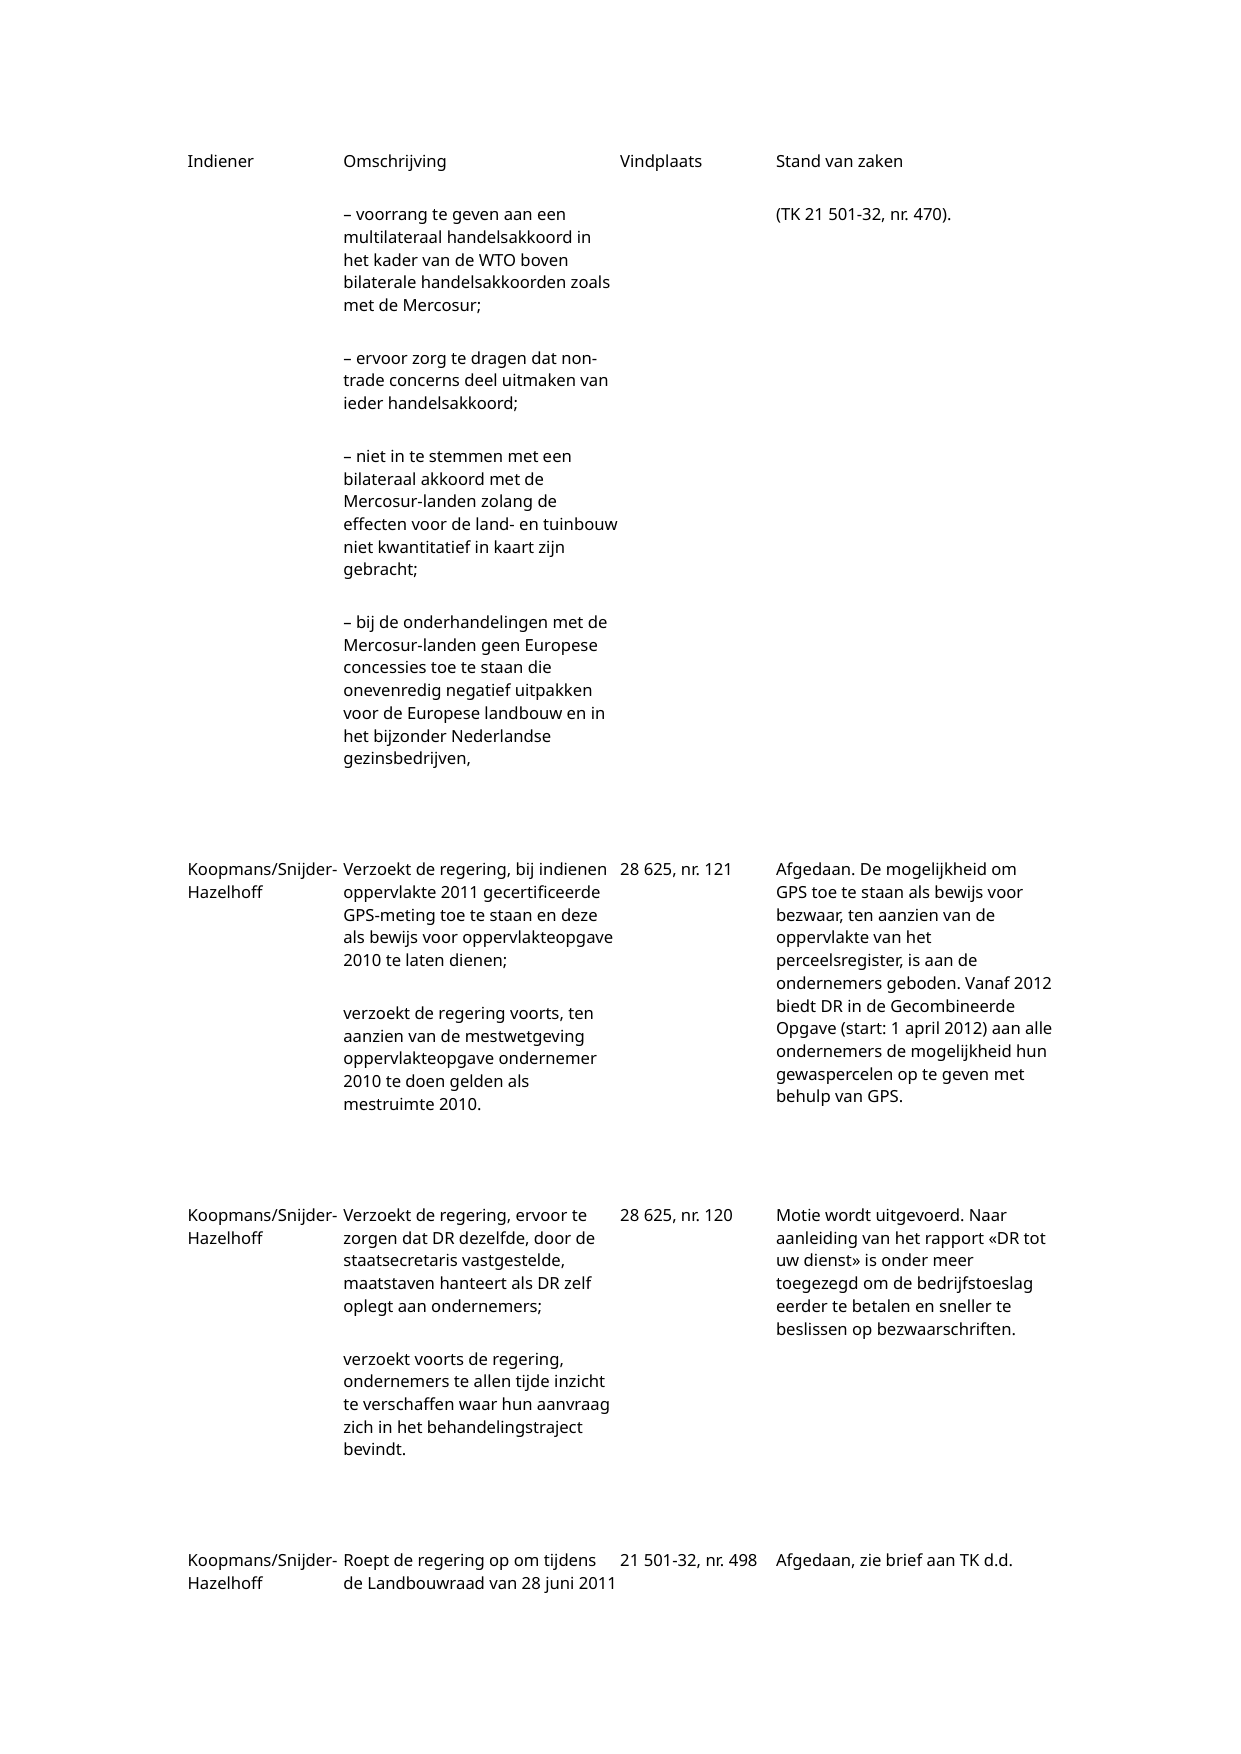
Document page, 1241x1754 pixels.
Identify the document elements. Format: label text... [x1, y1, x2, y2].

table_cell Afgedaan. De mogelijkheid om GPS toe te staan als bewijs voor bezwaar, ten aanzien van de oppervlakte van het perceelsregister, is aan de ondernemers geboden. Vanaf 2012 biedt DR in de Gecombineerde Opgave (start: 1 april 2012) aan alle ondernemers de mogelijkheid hun gewaspercelen op te geven met behulp van GPS. [776, 858, 1053, 1145]
table_cell Motie wordt uitgevoerd. Naar aanleiding van het rapport «DR tot uw dienst» is onder meer toegezegd om de bedrijfstoeslag eerder te betalen en sneller te beslissen op bezwaarschriften. [776, 1204, 1053, 1491]
table_cell Koopmans/Snijder-Hazelhoff [188, 858, 343, 1145]
table_cell (TK 21 501-32, nr. 470). [776, 203, 1053, 799]
table_cell [620, 1491, 776, 1549]
table_cell [776, 1491, 1053, 1549]
table_header Indiener [188, 150, 343, 203]
table_header Vindplaats [620, 150, 776, 203]
table_cell [776, 1145, 1053, 1203]
table_cell [188, 1145, 343, 1203]
table_cell 28 625, nr. 121 [620, 858, 776, 1145]
table_cell [343, 1145, 620, 1203]
table_cell Verzoekt de regering, bij indienen oppervlakte 2011 gecertificeerde GPS-meting toe te staan en deze als bewijs voor oppervlakteopgave 2010 te laten dienen; verzoekt de regering voorts, ten aanzien van de mestwetgeving oppervlakteopgave ondernemer 2010 te doen gelden als mestruimte 2010. [343, 858, 620, 1145]
table_cell [188, 203, 343, 799]
table_cell [620, 800, 776, 858]
table_cell [343, 1491, 620, 1549]
table_cell Roept de regering op om tijdens de Landbouwraad van 28 juni 2011 [343, 1549, 620, 1602]
table_header Stand van zaken [776, 150, 1053, 203]
table_header Omschrijving [343, 150, 620, 203]
table_cell 28 625, nr. 120 [620, 1204, 776, 1491]
table_cell [188, 1491, 343, 1549]
table_cell 21 501-32, nr. 498 [620, 1549, 776, 1602]
table_cell [620, 203, 776, 799]
table_cell Verzoekt de regering, ervoor te zorgen dat DR dezelfde, door de staatsecretaris vastgestelde, maatstaven hanteert als DR zelf oplegt aan ondernemers; verzoekt voorts de regering, ondernemers te allen tijde inzicht te verschaffen waar hun aanvraag zich in het behandelingstraject bevindt. [343, 1204, 620, 1491]
table_cell Koopmans/Snijder-Hazelhoff [188, 1549, 343, 1602]
table_cell [620, 1145, 776, 1203]
table_cell Afgedaan, zie brief aan TK d.d. [776, 1549, 1053, 1602]
table_cell Koopmans/Snijder-Hazelhoff [188, 1204, 343, 1491]
table_cell [343, 800, 620, 858]
table_cell – voorrang te geven aan een multilateraal handelsakkoord in het kader van de WTO boven bilaterale handelsakkoorden zoals met de Mercosur; – ervoor zorg te dragen dat non-trade concerns deel uitmaken van ieder handelsakkoord; – niet in te stemmen met een bilateraal akkoord met de Mercosur-landen zolang de effecten voor de land- en tuinbouw niet kwantitatief in kaart zijn gebracht; – bij de onderhandelingen met de Mercosur-landen geen Europese concessies toe te staan die onevenredig negatief uitpakken voor de Europese landbouw en in het bijzonder Nederlandse gezinsbedrijven, [343, 203, 620, 799]
table_cell [188, 800, 343, 858]
table_cell [776, 800, 1053, 858]
